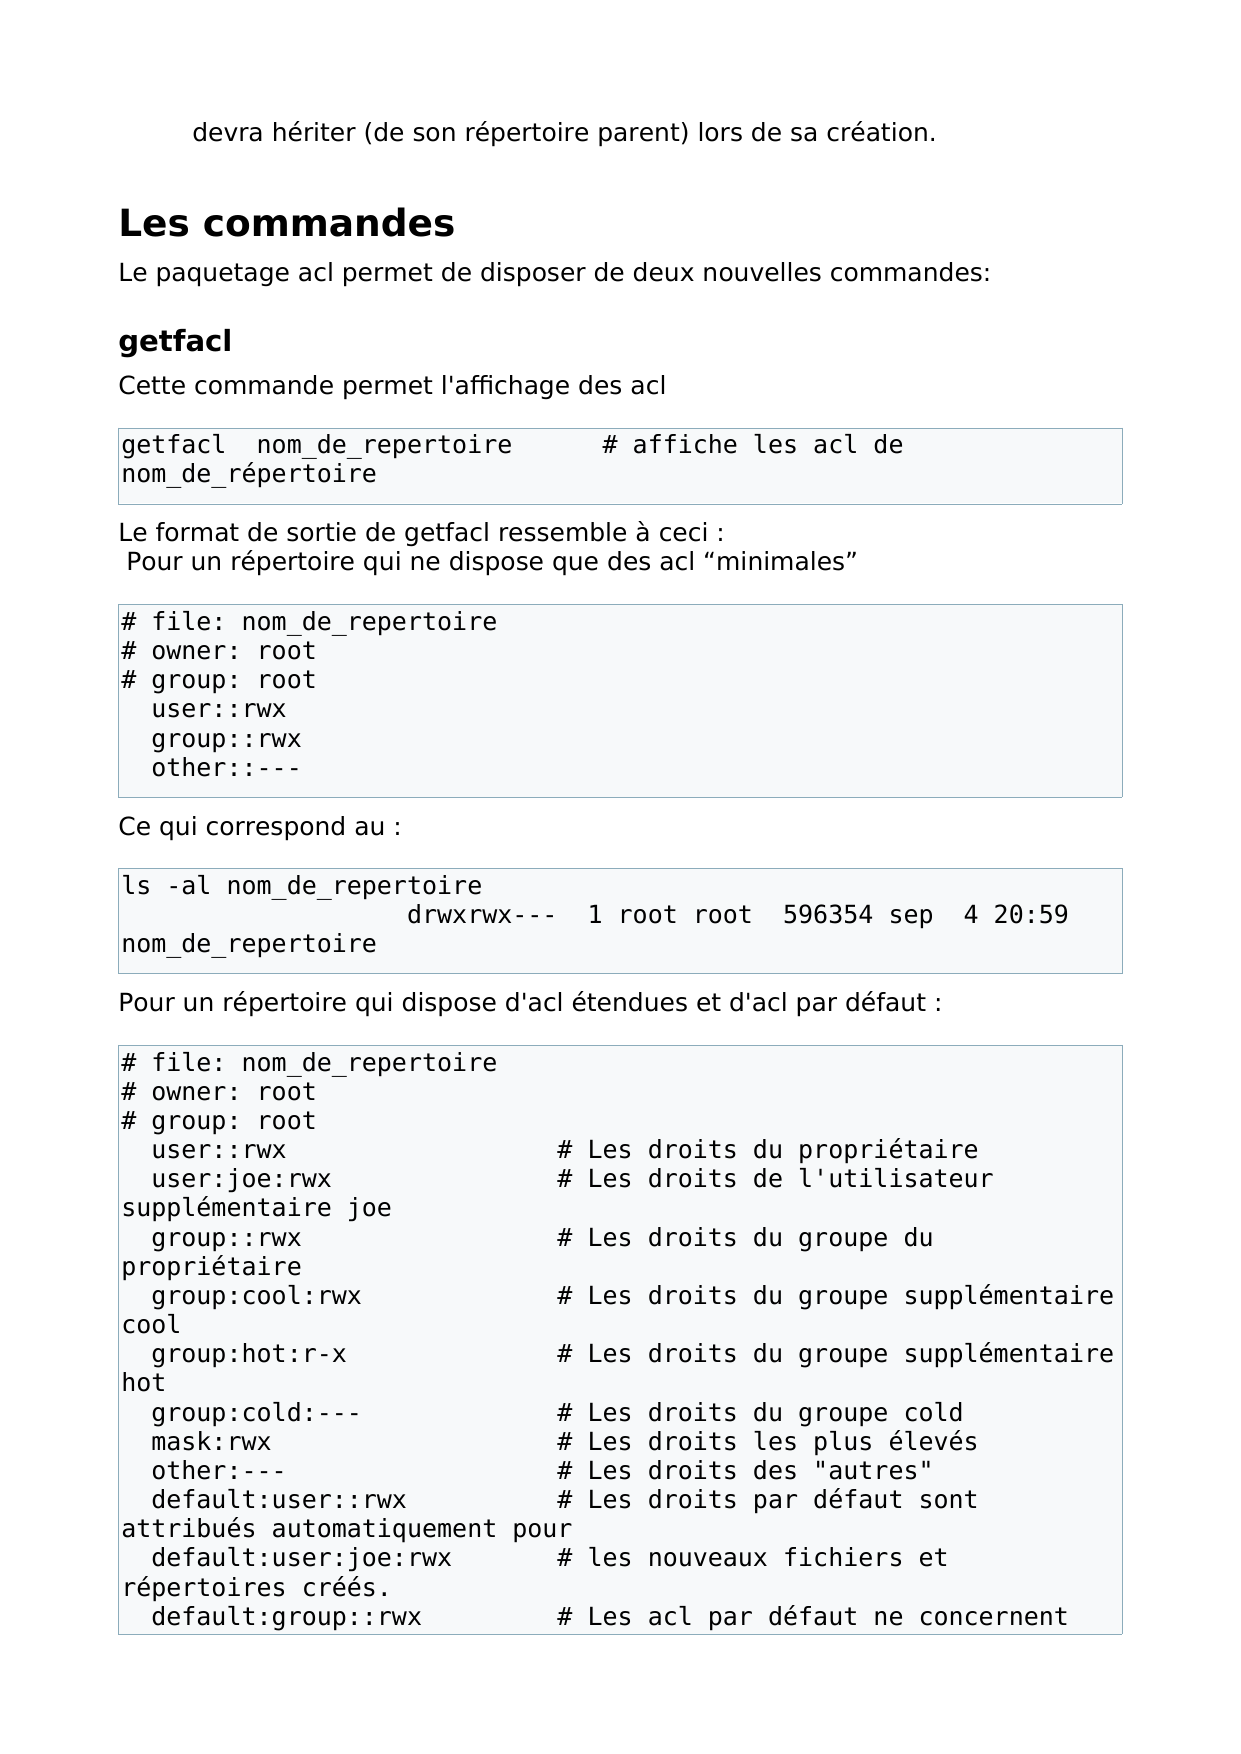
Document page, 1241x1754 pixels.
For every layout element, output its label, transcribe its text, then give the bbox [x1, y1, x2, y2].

text Le format de sortie de getfacl ressemble à ceci : Pour un répertoire qui ne dispose que des acl “minimales” [118, 518, 1122, 577]
text Ce qui correspond au : [118, 812, 1122, 841]
table_header ls -al nom_de_repertoire drwxrwx--- 1 root root 596354 sep 4 20:59 nom_de_repertoire [119, 869, 1122, 973]
list devra hériter (de son répertoire parent) lors de sa création. [177, 118, 1122, 147]
text Le paquetage acl permet de disposer de deux nouvelles commandes: [118, 258, 1122, 287]
text Pour un répertoire qui dispose d'acl étendues et d'acl par défaut : [118, 988, 1122, 1017]
text Cette commande permet l'affichage des acl [118, 371, 1122, 400]
table_header getfacl nom_de_repertoire # affiche les acl de nom_de_répertoire [119, 429, 1122, 503]
table_header # file: nom_de_repertoire # owner: root # group: root user::rwx # Les droits du propriétaire user:joe:rwx # Les droits de l'utilisateur supplémentaire joe group::rwx # Les droits du groupe du propriétaire group:cool:rwx # Les droits du groupe supplémentaire cool group:hot:r-x # Les droits du groupe supplémentaire hot group:cold:--- # Les droits du groupe cold mask:rwx # Les droits les plus élevés other:--- # Les droits des "autres" default:user::rwx # Les droits par défaut sont attribués automatiquement pour default:user:joe:rwx # les nouveaux fichiers et répertoires créés. default:group::rwx # Les acl par défaut ne concernent [119, 1046, 1122, 1634]
subtitle getfacl [118, 324, 1122, 358]
subtitle Les commandes [118, 202, 1122, 245]
table_header # file: nom_de_repertoire # owner: root # group: root user::rwx group::rwx other::--- [119, 605, 1122, 797]
